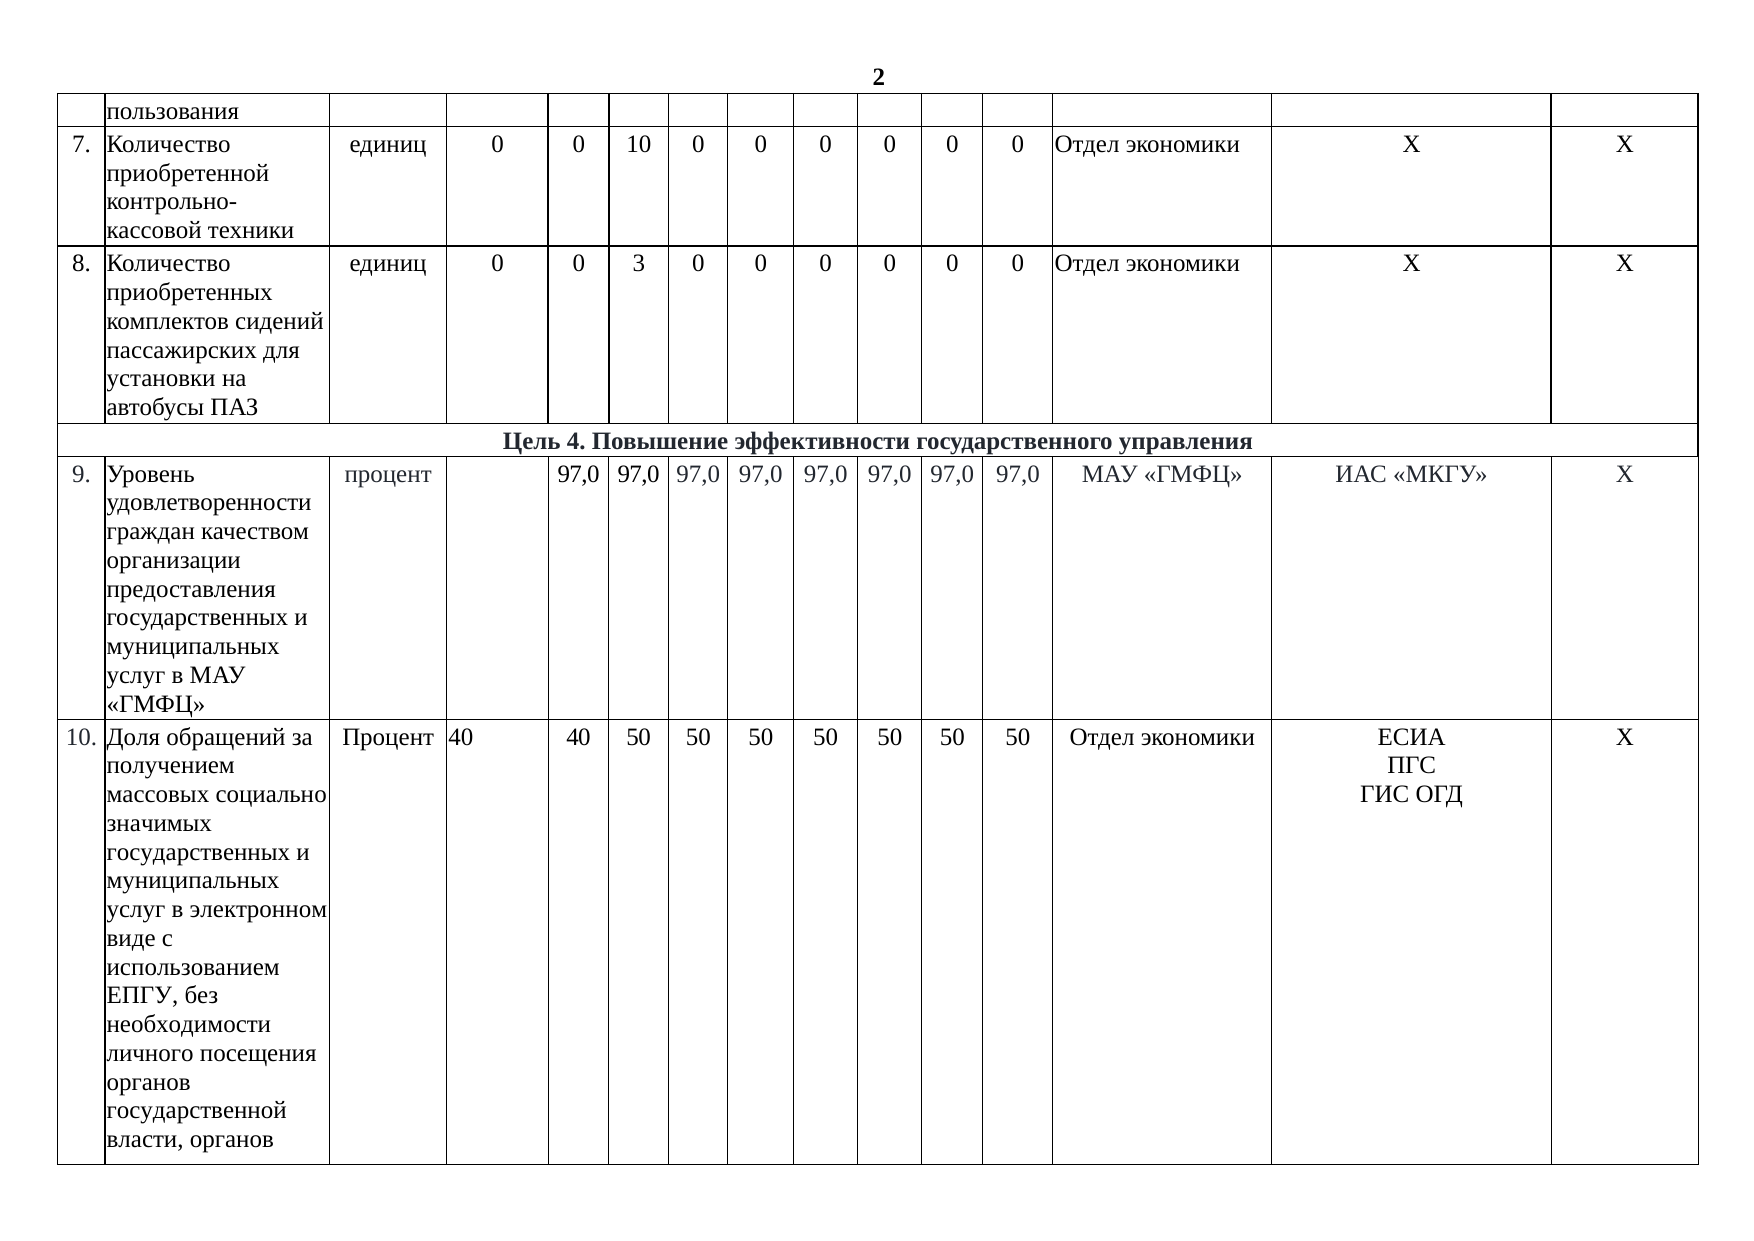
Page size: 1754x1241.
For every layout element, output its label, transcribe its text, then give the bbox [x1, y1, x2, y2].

table_cell 97,0 [669, 457, 727, 719]
table_cell 0 [447, 247, 547, 423]
table_cell 50 [858, 720, 921, 1164]
table_cell 0 [922, 127, 982, 245]
table_cell 50 [728, 720, 793, 1164]
table_cell Количество приобретенной контрольно-кассовой техники [106, 127, 329, 245]
table_cell процент [330, 457, 446, 719]
table_cell 50 [794, 720, 857, 1164]
table_cell Х [1272, 247, 1550, 423]
table_cell Отдел экономики [1053, 127, 1271, 245]
table_cell [58, 94, 104, 126]
table_cell 0 [794, 247, 857, 423]
table_cell Доля обращений за получением массовых социально значимых государственных и муниципальных услуг в электронном виде с использованием ЕПГУ, без необходимости личного посещения органов государственной власти, органов [106, 720, 329, 1164]
table_cell 0 [983, 127, 1052, 245]
table_cell 50 [669, 720, 727, 1164]
table_cell 0 [669, 127, 727, 245]
table_cell 50 [609, 720, 668, 1164]
table_cell 97,0 [549, 457, 608, 719]
table_cell 3 [610, 247, 668, 423]
table_cell ЕСИА ПГС ГИС ОГД [1272, 720, 1551, 1164]
table_cell [330, 94, 446, 126]
table_cell [794, 94, 857, 126]
table_cell Цель 4. Повышение эффективности государственного управления [58, 424, 1697, 456]
table_cell 97,0 [728, 457, 793, 719]
table_cell 0 [922, 247, 982, 423]
table_cell Х [1552, 247, 1697, 423]
table_cell Уровень удовлетворенности граждан качеством организации предоставления государственных и муниципальных услуг в МАУ «ГМФЦ» [106, 457, 329, 719]
table_cell 50 [922, 720, 982, 1164]
table_cell Количество приобретенных комплектов сидений пассажирских для установки на автобусы ПАЗ [106, 247, 329, 423]
table_cell [922, 94, 982, 126]
table_cell [858, 94, 921, 126]
table_cell 0 [728, 247, 793, 423]
table_cell 7. [58, 127, 104, 245]
table_cell 0 [858, 127, 921, 245]
table_cell 9. [58, 457, 104, 719]
table_cell 0 [549, 127, 608, 245]
table_cell 97,0 [794, 457, 857, 719]
table_cell 0 [447, 127, 547, 245]
table_cell [983, 94, 1052, 126]
table_cell 0 [794, 127, 857, 245]
table_cell 97,0 [609, 457, 668, 719]
table_cell ИАС «МКГУ» [1272, 457, 1551, 719]
table_cell 0 [549, 247, 608, 423]
table_cell 97,0 [922, 457, 982, 719]
table_cell [1552, 94, 1697, 126]
table_cell 40 [549, 720, 608, 1164]
table_cell единиц [330, 127, 446, 245]
table_cell 0 [669, 247, 727, 423]
table_cell [1053, 94, 1271, 126]
table_cell Х [1552, 457, 1698, 719]
table_cell [669, 94, 727, 126]
table_cell 8. [58, 247, 104, 423]
table_cell [549, 94, 608, 126]
table_cell Х [1552, 720, 1698, 1164]
table_cell МАУ «ГМФЦ» [1053, 457, 1271, 719]
table_cell 97,0 [858, 457, 921, 719]
table_cell 97,0 [983, 457, 1052, 719]
table_cell Отдел экономики [1053, 720, 1271, 1164]
table_cell 0 [858, 247, 921, 423]
table_cell 10 [610, 127, 668, 245]
table_cell Х [1552, 127, 1697, 245]
table_cell единиц [330, 247, 446, 423]
table_cell 10. [58, 720, 104, 1164]
table_cell [1272, 94, 1550, 126]
table_cell 0 [983, 247, 1052, 423]
table_cell пользования [106, 94, 329, 126]
table_cell Х [1272, 127, 1550, 245]
table_cell [447, 457, 548, 719]
table_cell Процент [330, 720, 446, 1164]
table_cell [447, 94, 547, 126]
table_cell 40 [447, 720, 548, 1164]
table_cell [728, 94, 793, 126]
table_cell Отдел экономики [1053, 247, 1271, 423]
table_cell [610, 94, 668, 126]
table_cell 50 [983, 720, 1052, 1164]
table_cell 0 [728, 127, 793, 245]
